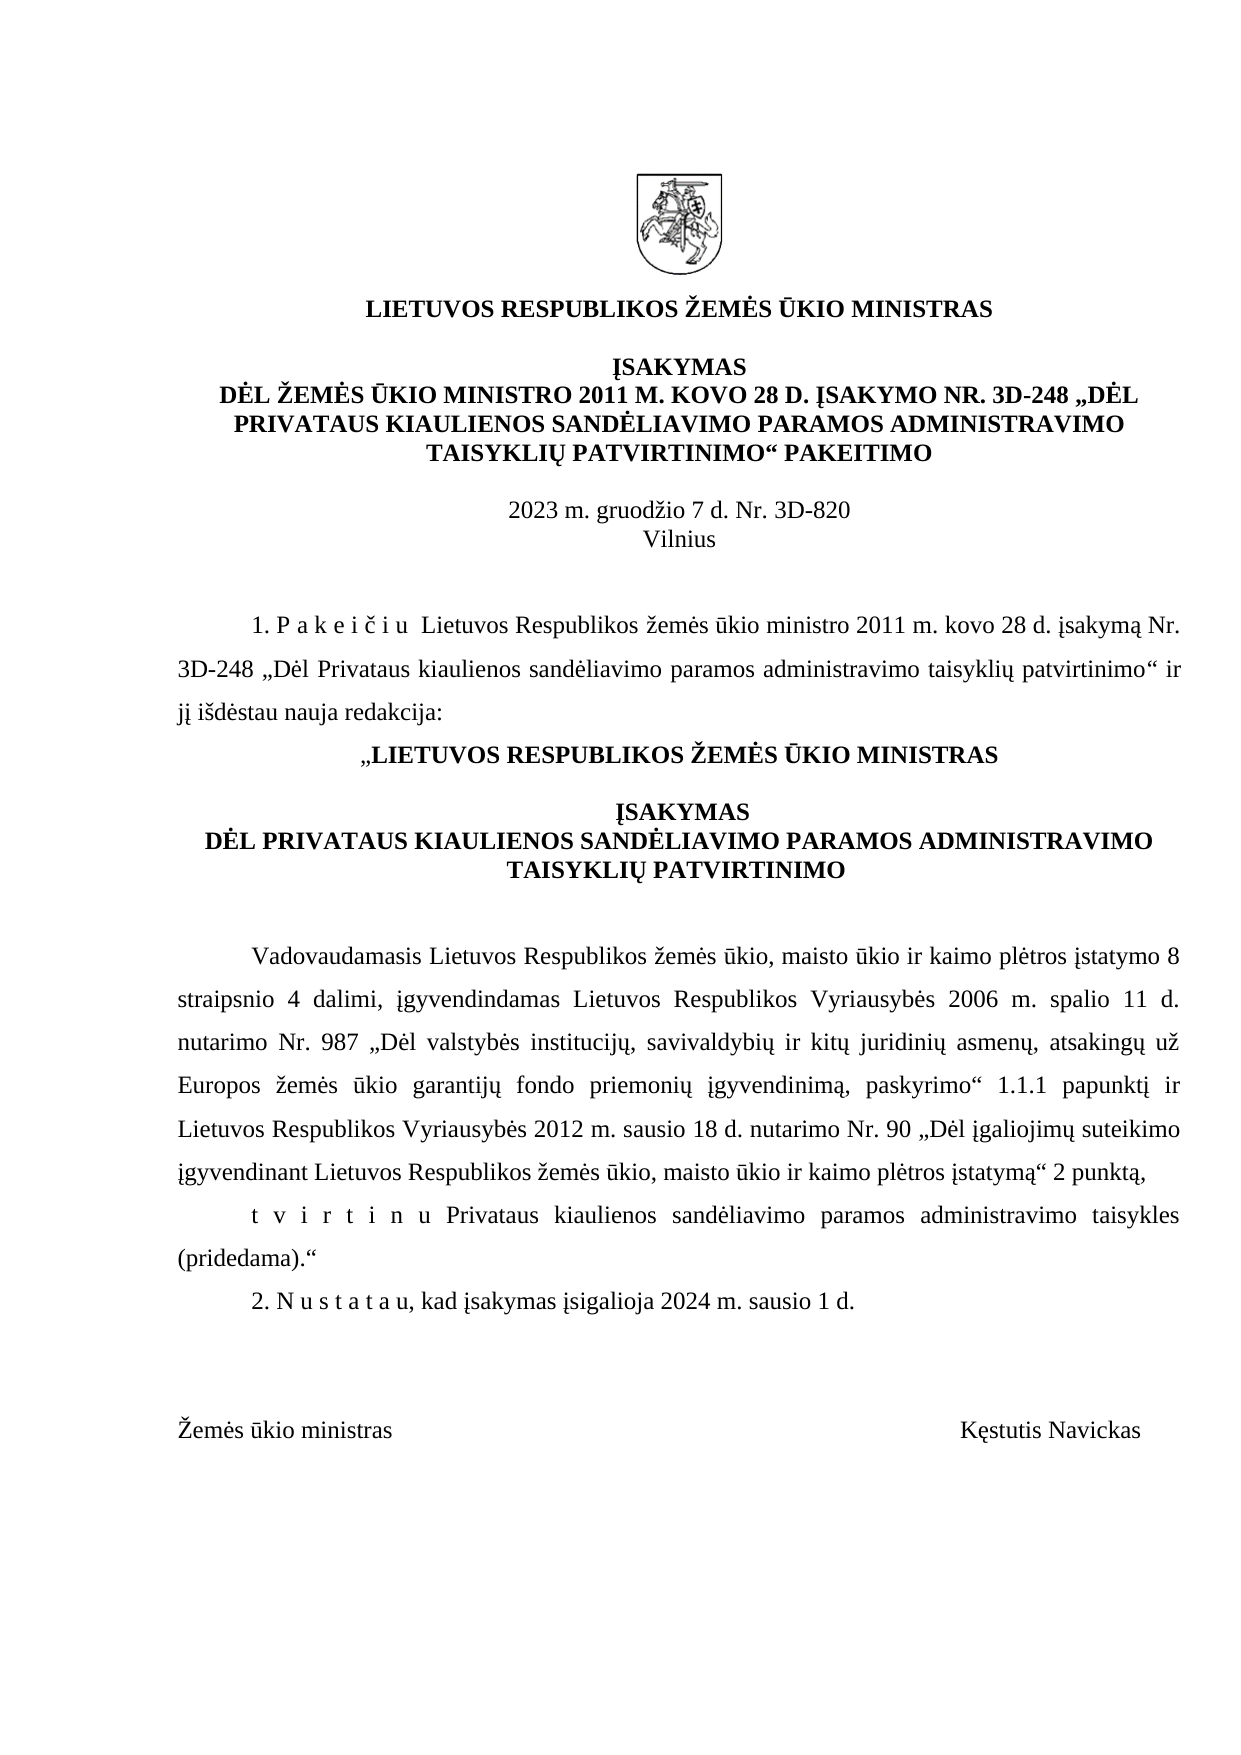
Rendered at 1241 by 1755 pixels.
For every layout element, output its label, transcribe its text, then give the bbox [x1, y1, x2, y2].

text Žemės ūkio ministras Kęstutis Navickas [177, 1416, 1181, 1444]
text 2023 m. gruodžio 7 d. Nr. 3D-820 [177, 496, 1181, 524]
text DĖL PRIVATAUS KIAULIENOS SANDĖLIAVIMO PARAMOS ADMINISTRAVIMO TAISYKLIŲ PATVIRTINIMO [177, 826, 1181, 884]
text DĖL ŽEMĖS ŪKIO MINISTRO 2011 m. KOVO 28 d. ĮSAKYMO Nr. 3D-248 „DĖL PRIVATAUS KIAULIENOS SANDĖLIAVIMO PARAMOS ADMINISTRAVIMO TAISYKLIŲ PATVIRTINIMO“ PAKEITIMO [177, 381, 1181, 467]
text LIETUVOS RESPUBLIKOS ŽEMĖS ŪKIO MINISTRAS [177, 294, 1181, 323]
text ĮSAKYMAS [177, 352, 1181, 381]
text t v i r t i n u Privataus kiaulienos sandėliavimo paramos administravimo taisykles (pridedama).“ [177, 1200, 1181, 1272]
text 2. N u s t a t a u, kad įsakymas įsigalioja 2024 m. sausio 1 d. [177, 1286, 1181, 1315]
text 1. P a k e i č i u Lietuvos Respublikos žemės ūkio ministro 2011 m. kovo 28 d. įsakymą Nr. 3D-248 „Dėl Privataus kiaulienos sandėliavimo paramos administravimo taisyklių patvirtinimo“ ir jį išdėstau nauja redakcija: [177, 611, 1181, 726]
text Vadovaudamasis Lietuvos Respublikos žemės ūkio, maisto ūkio ir kaimo plėtros įstatymo 8 straipsnio 4 dalimi, įgyvendindamas Lietuvos Respublikos Vyriausybės 2006 m. spalio 11 d. nutarimo Nr. 987 „Dėl valstybės institucijų, savivaldybių ir kitų juridinių asmenų, atsakingų už Europos žemės ūkio garantijų fondo priemonių įgyvendinimą, paskyrimo“ 1.1.1 papunktį ir Lietuvos Respublikos Vyriausybės 2012 m. sausio 18 d. nutarimo Nr. 90 „Dėl įgaliojimų suteikimo įgyvendinant Lietuvos Respublikos žemės ūkio, maisto ūkio ir kaimo plėtros įstatymą“ 2 punktą, [177, 941, 1181, 1186]
text ĮSAKYMAS [177, 797, 1181, 826]
text Vilnius [177, 524, 1181, 553]
text „LIETUVOS RESPUBLIKOS ŽEMĖS ŪKIO MINISTRAS [177, 740, 1181, 769]
